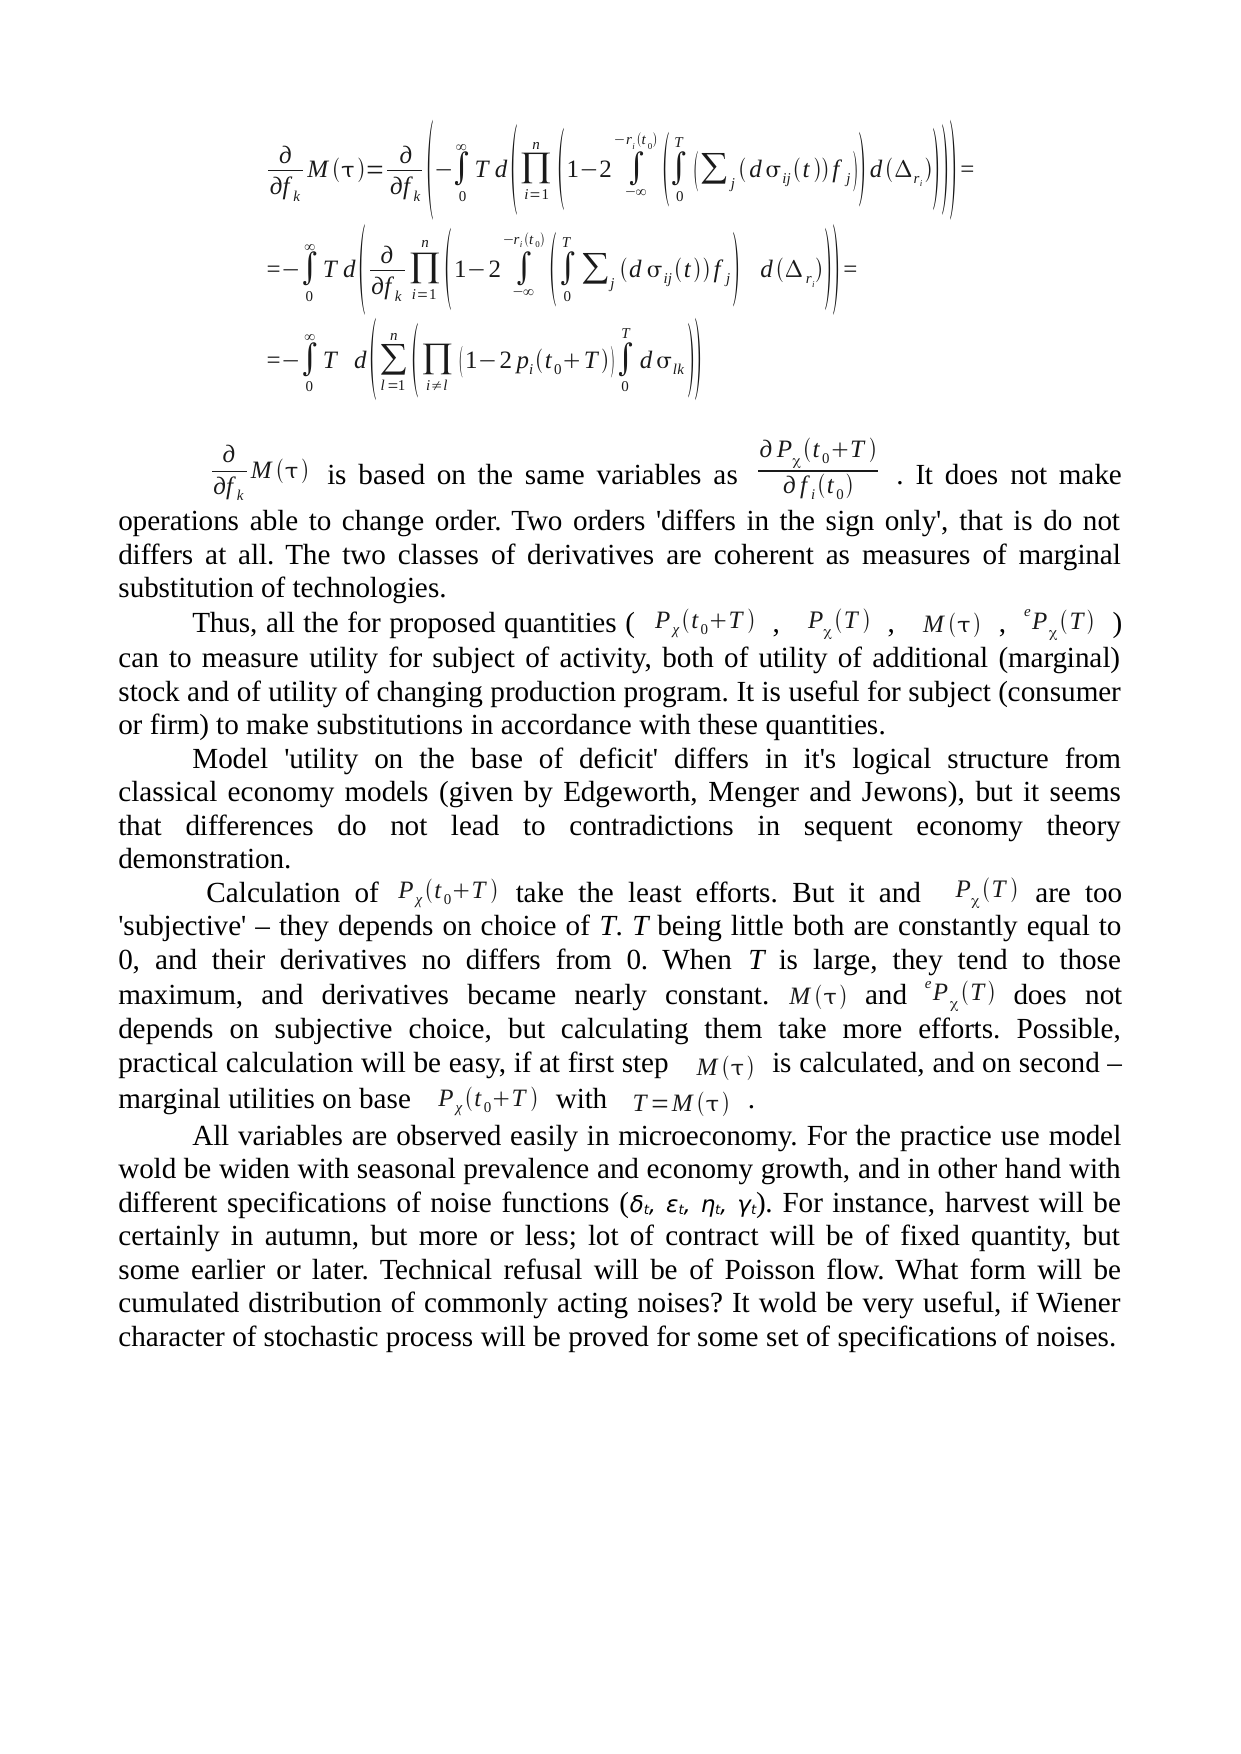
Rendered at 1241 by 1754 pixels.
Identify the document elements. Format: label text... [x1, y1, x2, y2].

text is based on the same variables as. It does not make operations able to change order. Two orders 'differs in the sign only', that is do not differs at all. The two classes of derivatives are coherent as measures of marginal substitution of technologies. [118, 436, 1122, 604]
text Model 'utility on the base of deficit' differs in it's logical structure from classical economy models (given by Edgeworth, Menger and Jewons), but it seems that differences do not lead to contradictions in sequent economy theory demonstration. [118, 741, 1122, 875]
text Calculation oftake the least efforts. But it and are too 'subjective' – they depends on choice of T. T being little both are constantly equal to 0, and their derivatives no differs from 0. When T is large, they tend to those maximum, and derivatives became nearly constant.anddoes not depends on subjective choice, but calculating them take more efforts. Possible, practical calculation will be easy, if at first step is calculated, and on second – marginal utilities on base with . [118, 875, 1122, 1118]
text All variables are observed easily in microeconomy. For the practice use model wold be widen with seasonal prevalence and economy growth, and in other hand with different specifications of noise functions (δt, εt, ηt, γt). For instance, harvest will be certainly in autumn, but more or less; lot of contract will be of fixed quantity, but some earlier or later. Technical refusal will be of Poisson flow. What form will be cumulated distribution of commonly acting noises? It wold be very useful, if Wiener character of stochastic process will be proved for some set of specifications of noises. [118, 1118, 1122, 1353]
text Thus, all the for proposed quantities (, , ,) can to measure utility for subject of activity, both of utility of additional (marginal) stock and of utility of changing production program. It is useful for subject (consumer or firm) to make substitutions in accordance with these quantities. [118, 604, 1122, 741]
